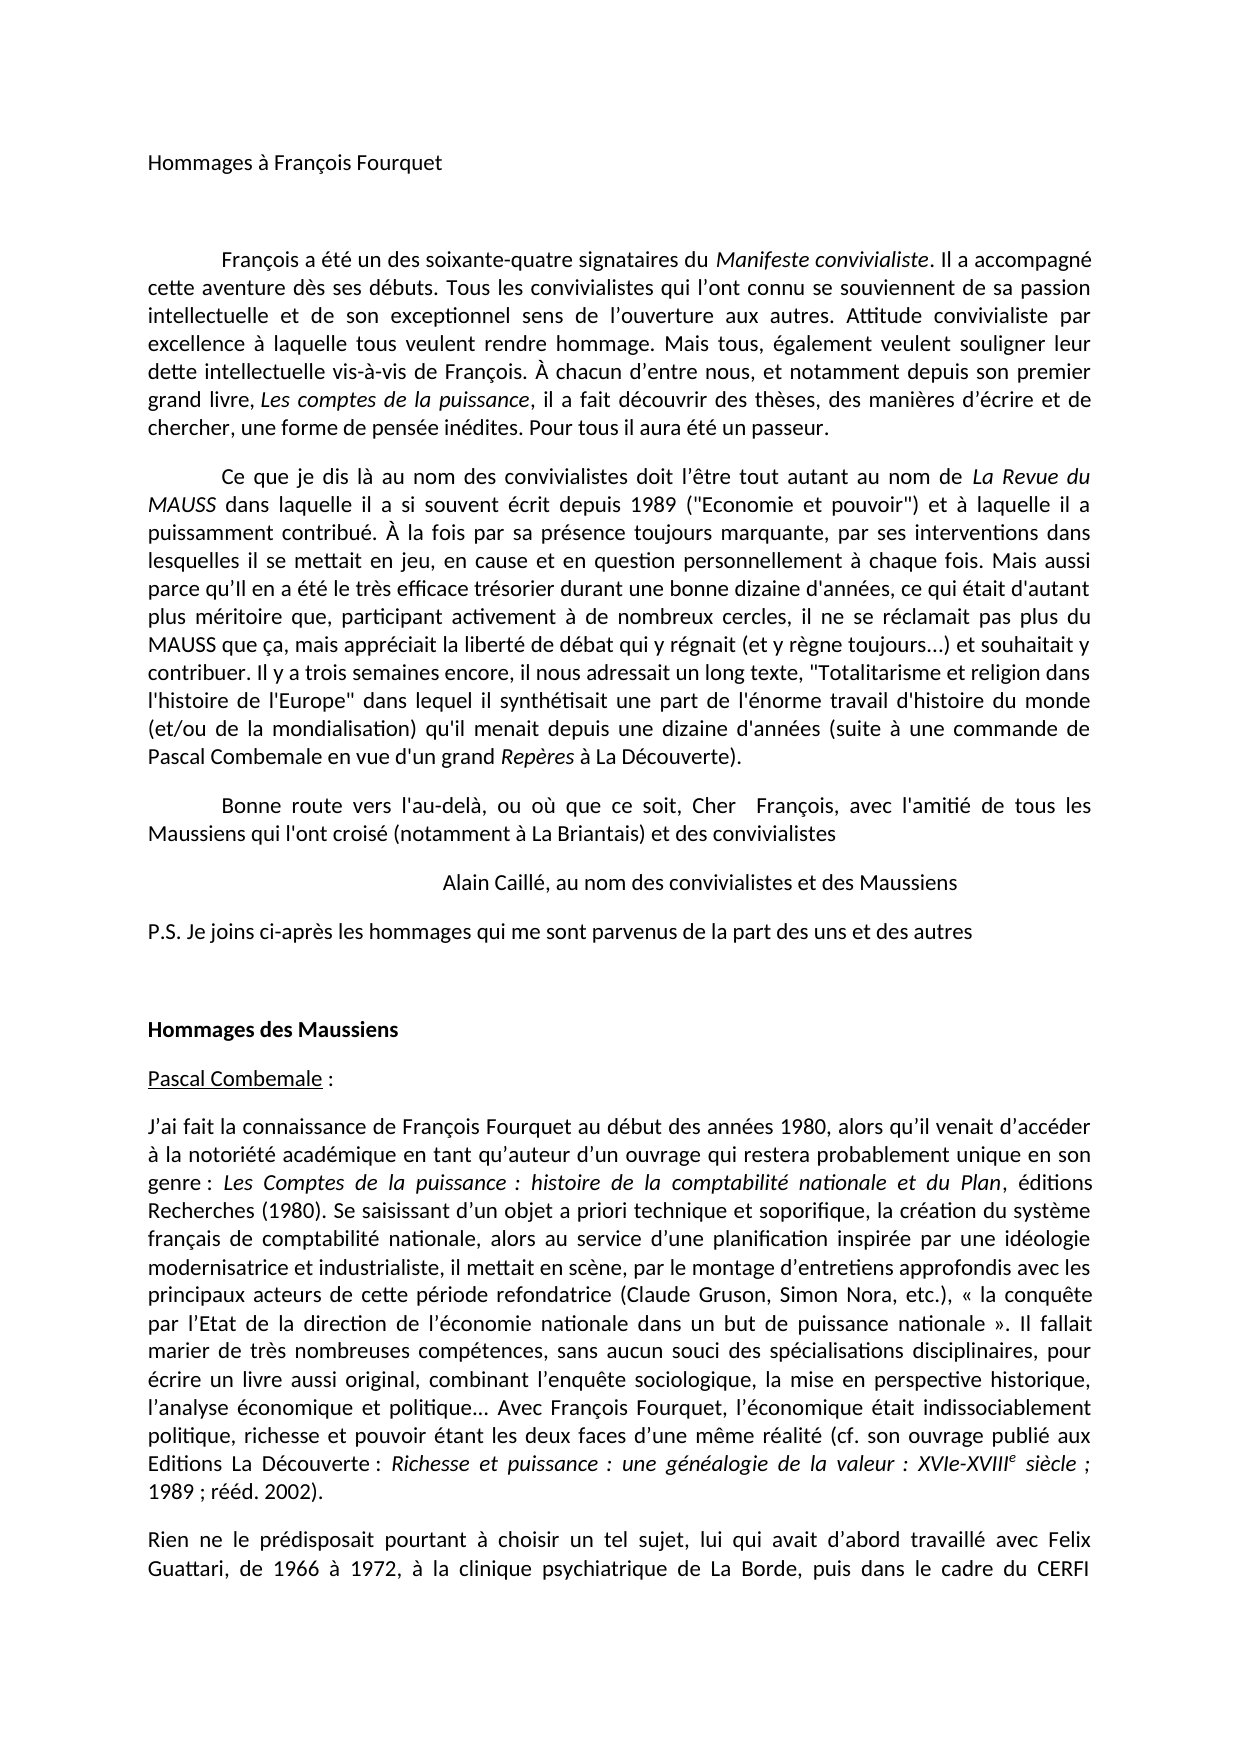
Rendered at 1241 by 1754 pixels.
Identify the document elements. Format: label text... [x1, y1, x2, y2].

text P.S. Je joins ci-après les hommages qui me sont parvenus de la part des uns et des autres [148, 917, 1093, 945]
text Hommages des Maussiens [148, 1015, 1093, 1043]
text J’ai fait la connaissance de François Fourquet au début des années 1980, alors qu’il venait d’accéder à la notoriété académique en tant qu’auteur d’un ouvrage qui restera probablement unique en son genre : Les Comptes de la puissance : histoire de la comptabilité nationale et du Plan, éditions Recherches (1980). Se saisissant d’un objet a priori technique et soporifique, la création du système français de comptabilité nationale, alors au service d’une planification inspirée par une idéologie modernisatrice et industrialiste, il mettait en scène, par le montage d’entretiens approfondis avec les principaux acteurs de cette période refondatrice (Claude Gruson, Simon Nora, etc.), « la conquête par l’Etat de la direction de l’économie nationale dans un but de puissance nationale ». Il fallait marier de très nombreuses compétences, sans aucun souci des spécialisations disciplinaires, pour écrire un livre aussi original, combinant l’enquête sociologique, la mise en perspective historique, l’analyse économique et politique... Avec François Fourquet, l’économique était indissociablement politique, richesse et pouvoir étant les deux faces d’une même réalité (cf. son ouvrage publié aux Editions La Découverte : Richesse et puissance : une généalogie de la valeur : XVIe-XVIIIe siècle ; 1989 ; rééd. 2002). [148, 1112, 1093, 1505]
text Bonne route vers l'au-delà, ou où que ce soit, Cher François, avec l'amitié de tous les Maussiens qui l'ont croisé (notamment à La Briantais) et des convivialistes [148, 791, 1093, 847]
text Pascal Combemale : [148, 1064, 1093, 1092]
text Ce que je dis là au nom des convivialistes doit l’être tout autant au nom de La Revue du MAUSS dans laquelle il a si souvent écrit depuis 1989 ("Economie et pouvoir") et à laquelle il a puissamment contribué. À la fois par sa présence toujours marquante, par ses interventions dans lesquelles il se mettait en jeu, en cause et en question personnellement à chaque fois. Mais aussi parce qu’Il en a été le très efficace trésorier durant une bonne dizaine d'années, ce qui était d'autant plus méritoire que, participant activement à de nombreux cercles, il ne se réclamait pas plus du MAUSS que ça, mais appréciait la liberté de débat qui y régnait (et y règne toujours...) et souhaitait y contribuer. Il y a trois semaines encore, il nous adressait un long texte, "Totalitarisme et religion dans l'histoire de l'Europe" dans lequel il synthétisait une part de l'énorme travail d'histoire du monde (et/ou de la mondialisation) qu'il menait depuis une dizaine d'années (suite à une commande de Pascal Combemale en vue d'un grand Repères à La Découverte). [148, 462, 1093, 771]
text Alain Caillé, au nom des convivialistes et des Maussiens [148, 868, 1093, 896]
text Rien ne le prédisposait pourtant à choisir un tel sujet, lui qui avait d’abord travaillé avec Felix Guattari, de 1966 à 1972, à la clinique psychiatrique de La Borde, puis dans le cadre du CERFI [148, 1526, 1093, 1582]
text François a été un des soixante-quatre signataires du Manifeste convivialiste. Il a accompagné cette aventure dès ses débuts. Tous les convivialistes qui l’ont connu se souviennent de sa passion intellectuelle et de son exceptionnel sens de l’ouverture aux autres. Attitude convivialiste par excellence à laquelle tous veulent rendre hommage. Mais tous, également veulent souligner leur dette intellectuelle vis-à-vis de François. À chacun d’entre nous, et notamment depuis son premier grand livre, Les comptes de la puissance, il a fait découvrir des thèses, des manières d’écrire et de chercher, une forme de pensée inédites. Pour tous il aura été un passeur. [148, 245, 1093, 441]
text Hommages à François Fourquet [148, 148, 1093, 176]
